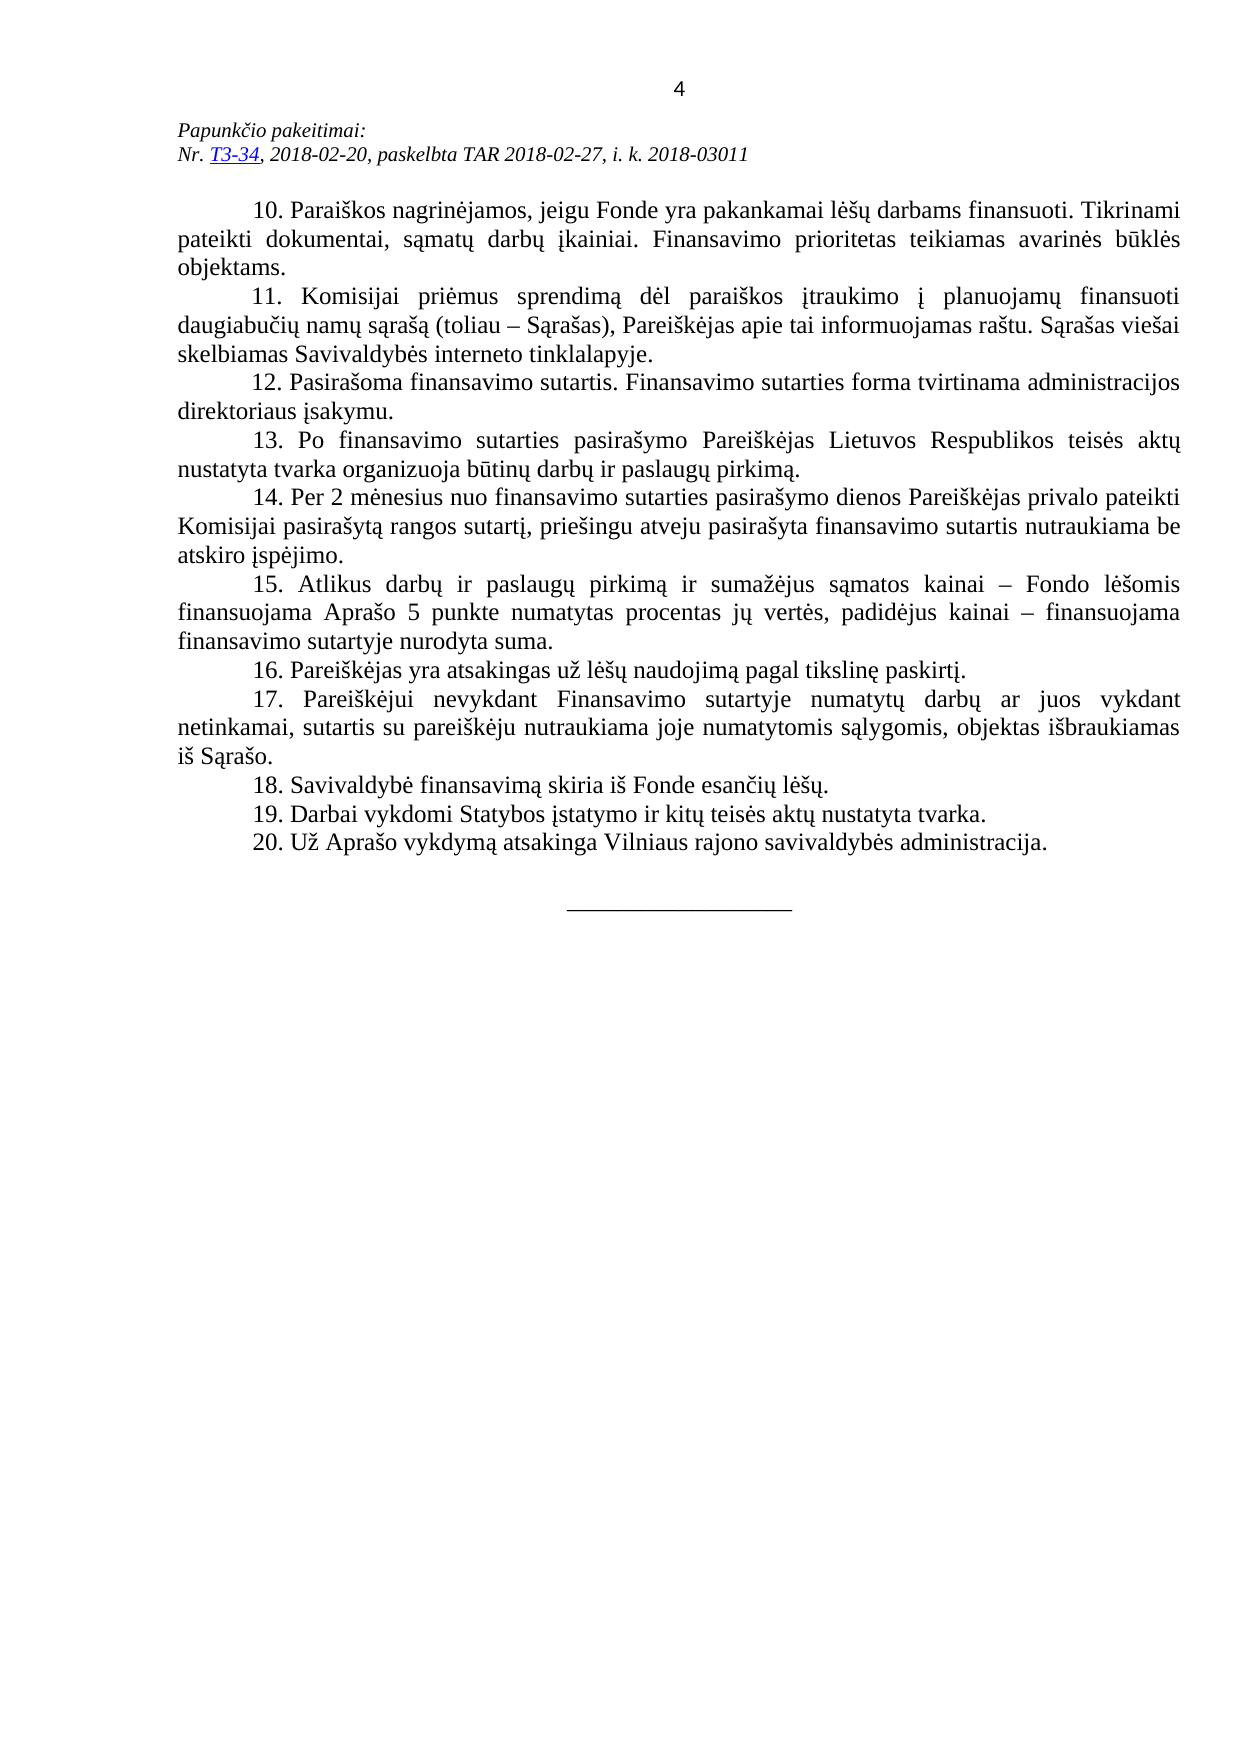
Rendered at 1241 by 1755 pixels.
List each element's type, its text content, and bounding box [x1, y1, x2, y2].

text 12. Pasirašoma finansavimo sutartis. Finansavimo sutarties forma tvirtinama administracijos direktoriaus įsakymu. [177, 367, 1181, 425]
text __________________ [177, 885, 1181, 914]
text 20. Už Aprašo vykdymą atsakinga Vilniaus rajono savivaldybės administracija. [252, 827, 1181, 856]
text 13. Po finansavimo sutarties pasirašymo Pareiškėjas Lietuvos Respublikos teisės aktų nustatyta tvarka organizuoja būtinų darbų ir paslaugų pirkimą. [177, 425, 1181, 482]
text 18. Savivaldybė finansavimą skiria iš Fonde esančių lėšų. [177, 770, 1181, 799]
text 11. Komisijai priėmus sprendimą dėl paraiškos įtraukimo į planuojamų finansuoti daugiabučių namų sąrašą (toliau – Sąrašas), Pareiškėjas apie tai informuojamas raštu. Sąrašas viešai skelbiamas Savivaldybės interneto tinklalapyje. [177, 281, 1181, 367]
text 17. Pareiškėjui nevykdant Finansavimo sutartyje numatytų darbų ar juos vykdant netinkamai, sutartis su pareiškėju nutraukiama joje numatytomis sąlygomis, objektas išbraukiamas iš Sąrašo. [177, 684, 1181, 770]
text 14. Per 2 mėnesius nuo finansavimo sutarties pasirašymo dienos Pareiškėjas privalo pateikti Komisijai pasirašytą rangos sutartį, priešingu atveju pasirašyta finansavimo sutartis nutraukiama be atskiro įspėjimo. [177, 482, 1181, 569]
text 15. Atlikus darbų ir paslaugų pirkimą ir sumažėjus sąmatos kainai – Fondo lėšomis finansuojama Aprašo 5 punkte numatytas procentas jų vertės, padidėjus kainai – finansuojama finansavimo sutartyje nurodyta suma. [177, 569, 1181, 655]
text 16. Pareiškėjas yra atsakingas už lėšų naudojimą pagal tikslinę paskirtį. [177, 655, 1181, 684]
text Nr. T3-34, 2018-02-20, paskelbta TAR 2018-02-27, i. k. 2018-03011 [177, 142, 1181, 166]
text 10. Paraiškos nagrinėjamos, jeigu Fonde yra pakankamai lėšų darbams finansuoti. Tikrinami pateikti dokumentai, sąmatų darbų įkainiai. Finansavimo prioritetas teikiamas avarinės būklės objektams. [177, 195, 1181, 281]
text 19. Darbai vykdomi Statybos įstatymo ir kitų teisės aktų nustatyta tvarka. [252, 799, 1181, 827]
text Papunkčio pakeitimai: [177, 118, 1181, 142]
